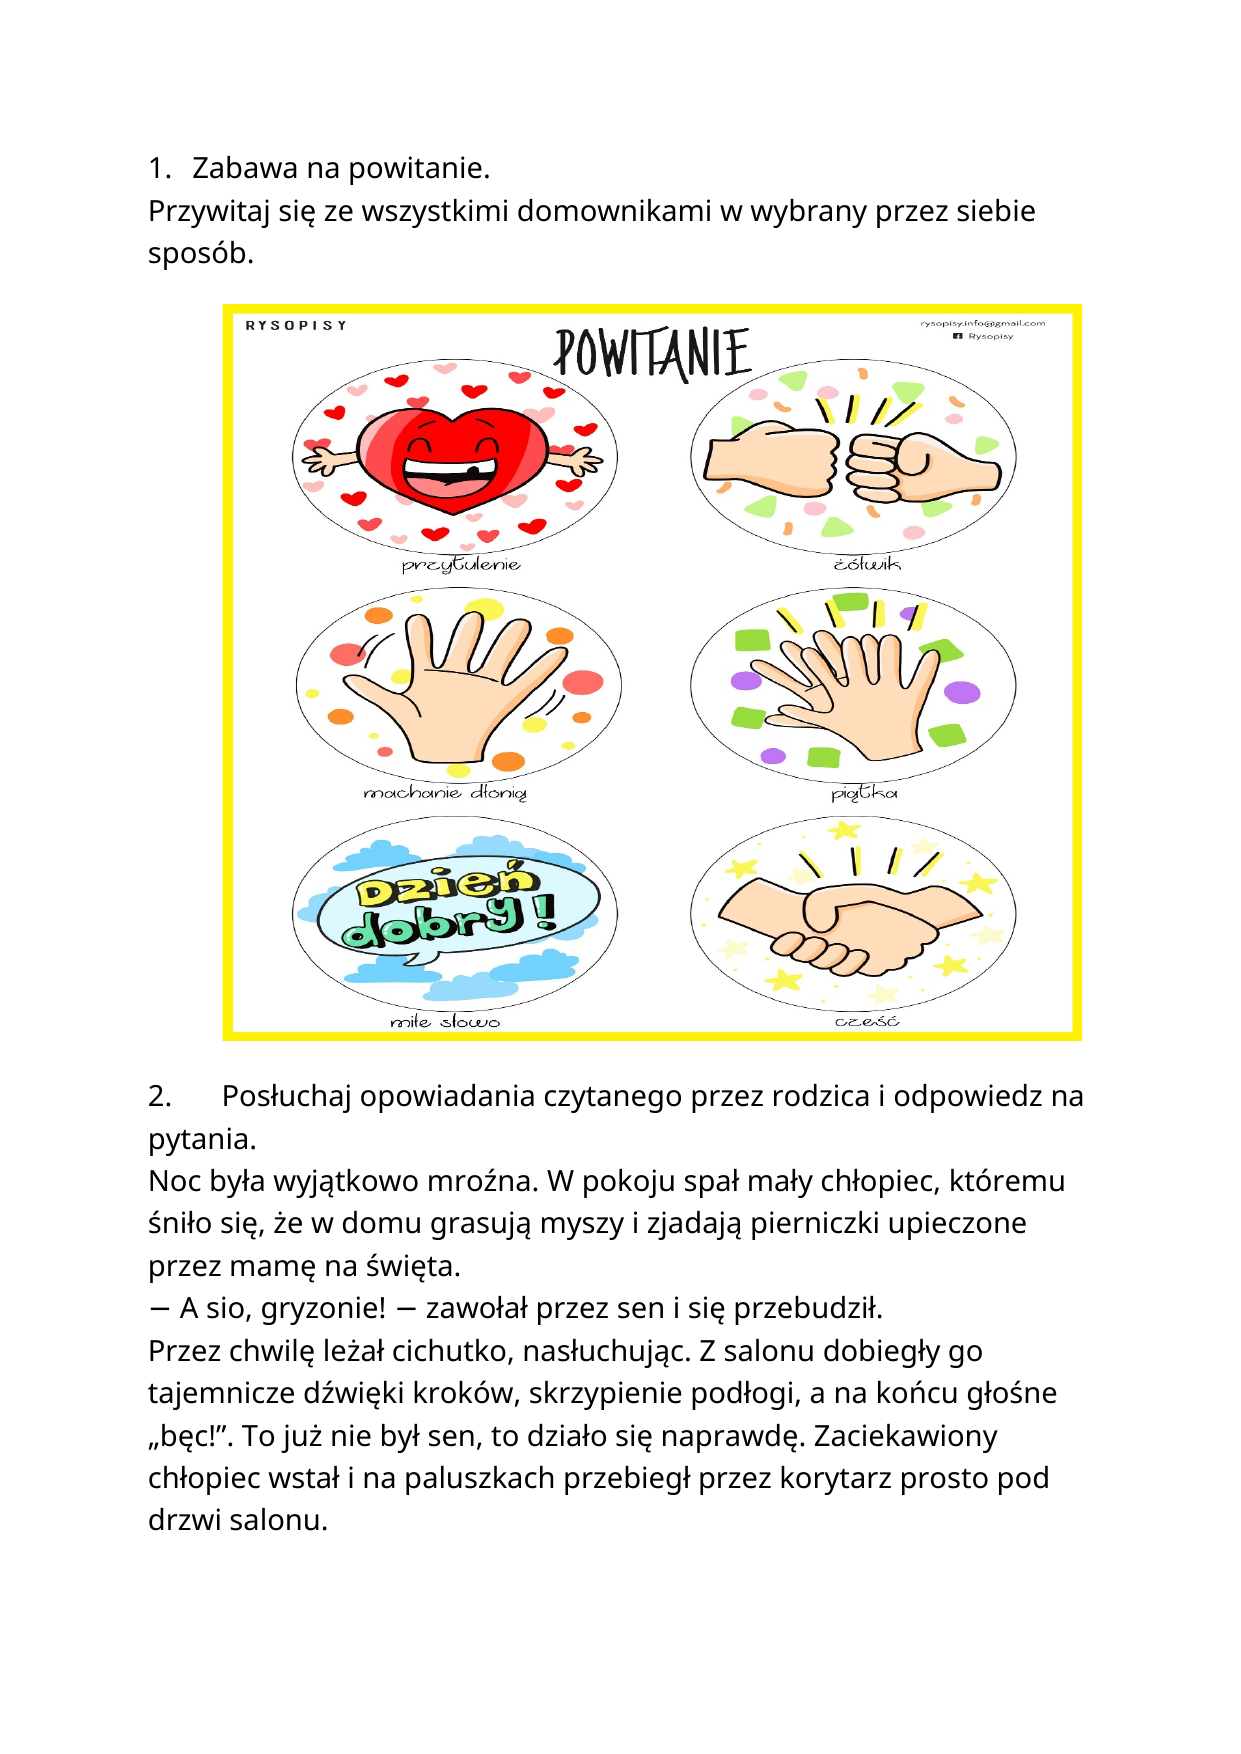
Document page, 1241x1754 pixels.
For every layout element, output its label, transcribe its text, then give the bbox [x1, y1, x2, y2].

list Noc była wyjątkowo mroźna. W pokoju spał mały chłopiec, któremu śniło się, że w domu grasują myszy i zjadają pierniczki upieczone przez mamę na święta. − A sio, gryzonie! − zawołał przez sen i się przebudził. Przez chwilę leżał cichutko, nasłuchując. Z salonu dobiegły go tajemnicze dźwięki kroków, skrzypienie podłogi, a na końcu głośne „bęc!”. To już nie był sen, to działo się naprawdę. Zaciekawiony chłopiec wstał i na paluszkach przebiegł przez korytarz prosto pod drzwi salonu. [148, 1160, 1093, 1539]
list Przywitaj się ze wszystkimi domownikami w wybrany przez siebie sposób. [148, 190, 1093, 272]
list Zabawa na powitanie. [148, 148, 1093, 187]
list Posłuchaj opowiadania czytanego przez rodzica i odpowiedz na pytania. [148, 1076, 1093, 1158]
